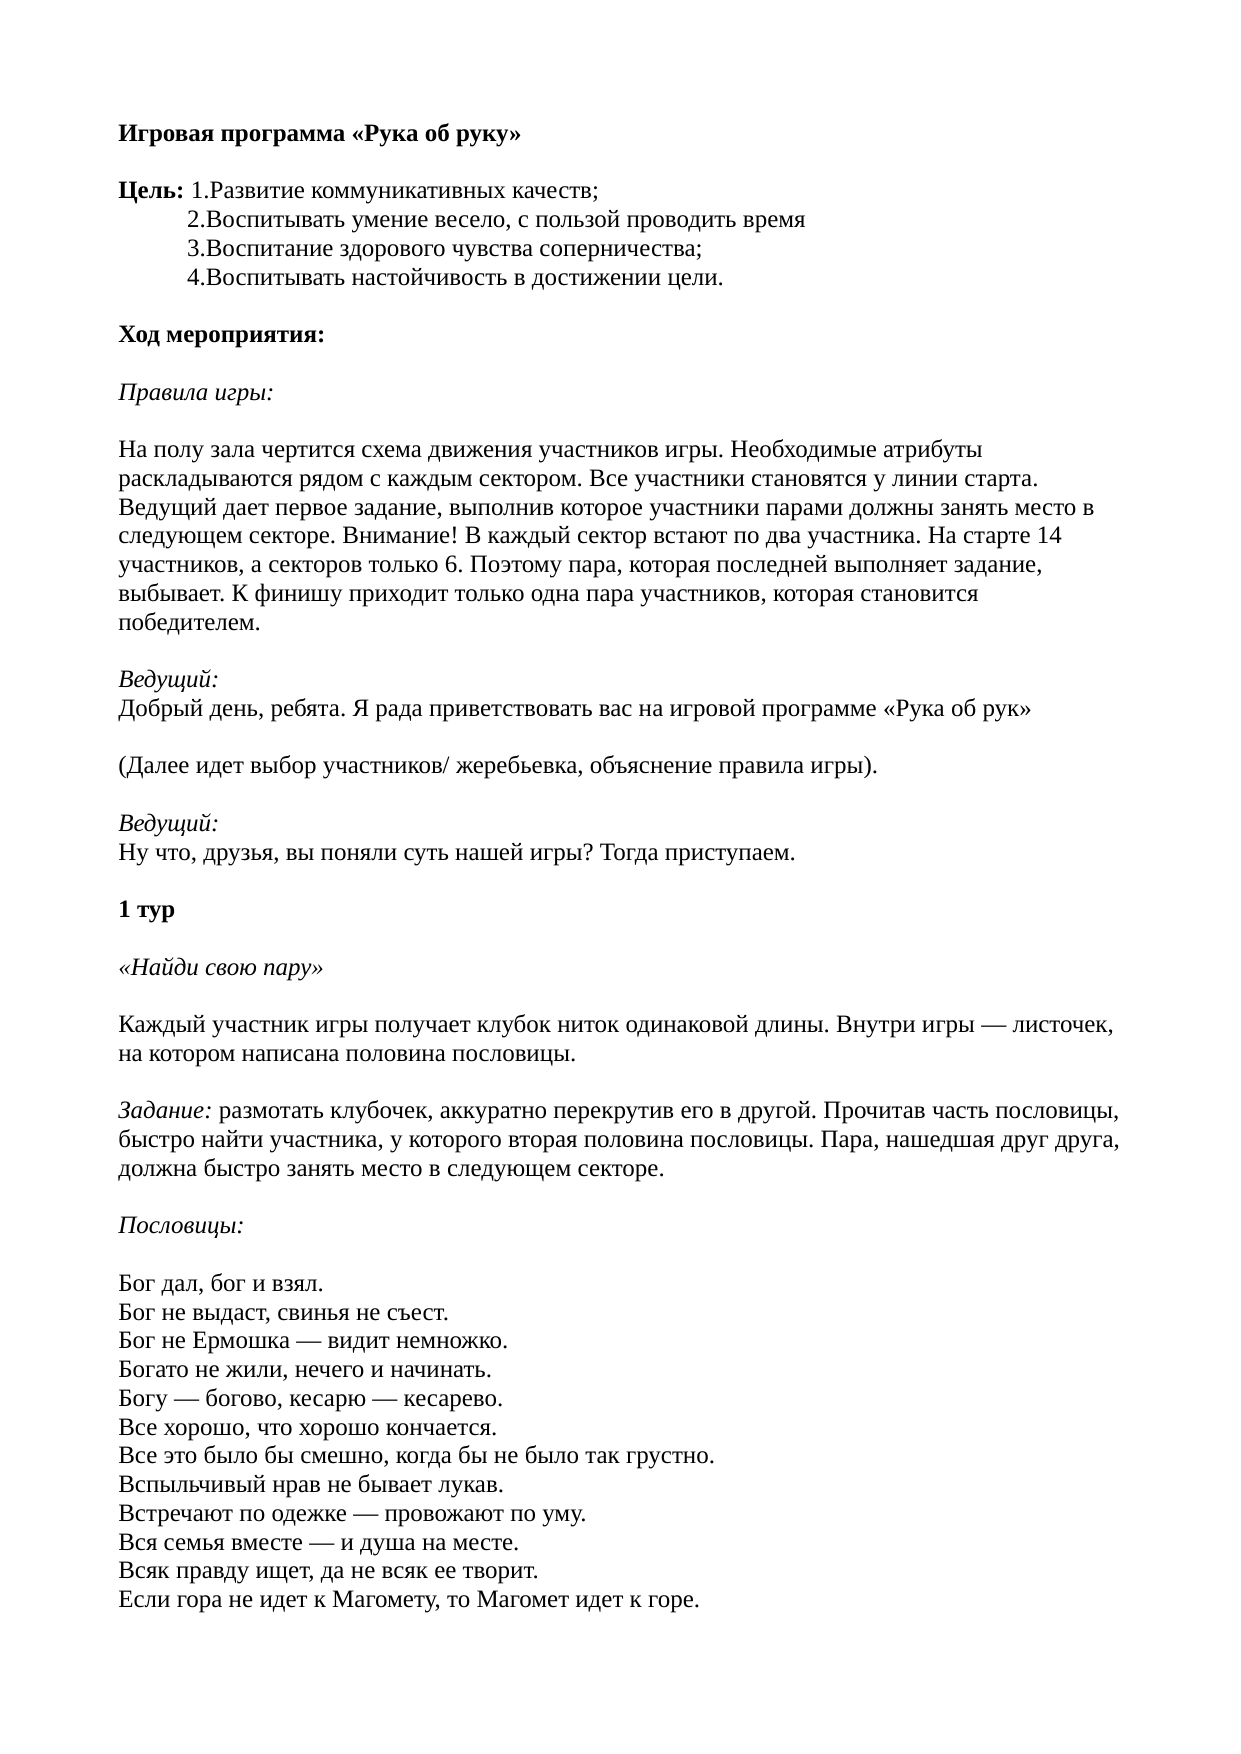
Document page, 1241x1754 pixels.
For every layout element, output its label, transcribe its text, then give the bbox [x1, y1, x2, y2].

text «Найди свою пару» [118, 952, 1122, 981]
text Ведущий: [118, 808, 1122, 837]
text Игровая программа «Рука об руку» [118, 118, 1122, 147]
text Бог не выдаст, свинья не съест. [118, 1297, 1122, 1326]
text 3.Воспитание здорового чувства соперничества; [118, 233, 1122, 262]
text Ведущий: [118, 664, 1122, 693]
text Если гора не идет к Магомету, то Магомет идет к горе. [118, 1584, 1122, 1613]
text Вспыльчивый нрав не бывает лукав. [118, 1469, 1122, 1498]
text Встречают по одежке — провожают по уму. [118, 1498, 1122, 1527]
text Задание: размотать клубочек, аккуратно перекрутив его в другой. Прочитав часть пословицы, быстро найти участника, у которого вторая половина пословицы. Пара, нашедшая друг друга, должна быстро занять место в следующем секторе. [118, 1096, 1122, 1182]
text Каждый участник игры получает клубок ниток одинаковой длины. Внутри игры — листочек, на котором написана половина пословицы. [118, 1009, 1122, 1067]
text Пословицы: [118, 1211, 1122, 1239]
text (Далее идет выбор участников/ жеребьевка, объяснение правила игры). [118, 751, 1122, 779]
text 1 тур [118, 894, 1122, 923]
text Ну что, друзья, вы поняли суть нашей игры? Тогда приступаем. [118, 837, 1122, 866]
text Бог не Ермошка — видит немножко. [118, 1326, 1122, 1354]
text 2.Воспитывать умение весело, с пользой проводить время [118, 204, 1122, 233]
text 4.Воспитывать настойчивость в достижении цели. [118, 262, 1122, 291]
text Все хорошо, что хорошо кончается. [118, 1412, 1122, 1441]
text Вся семья вместе — и душа на месте. [118, 1527, 1122, 1556]
text Богато не жили, нечего и начинать. [118, 1354, 1122, 1383]
text На полу зала чертится схема движения участников игры. Необходимые атрибуты раскладываются рядом с каждым сектором. Все участники становятся у линии старта. Ведущий дает первое задание, выполнив которое участники парами должны занять место в следующем секторе. Внимание! В каждый сектор встают по два участника. На старте 14 участников, а секторов только 6. Поэтому пара, которая последней выполняет задание, выбывает. К финишу приходит только одна пара участников, которая становится победителем. [118, 434, 1122, 636]
text Правила игры: [118, 377, 1122, 406]
text Бог дал, бог и взял. [118, 1268, 1122, 1297]
text Добрый день, ребята. Я рада приветствовать вас на игровой программе «Рука об рук» [118, 693, 1122, 722]
text Всяк правду ищет, да не всяк ее творит. [118, 1556, 1122, 1584]
text Все это было бы смешно, когда бы не было так грустно. [118, 1441, 1122, 1469]
text Цель: 1.Развитие коммуникативных качеств; [118, 176, 1122, 204]
text Богу — богово, кесарю — кесарево. [118, 1383, 1122, 1412]
text Ход мероприятия: [118, 319, 1122, 348]
